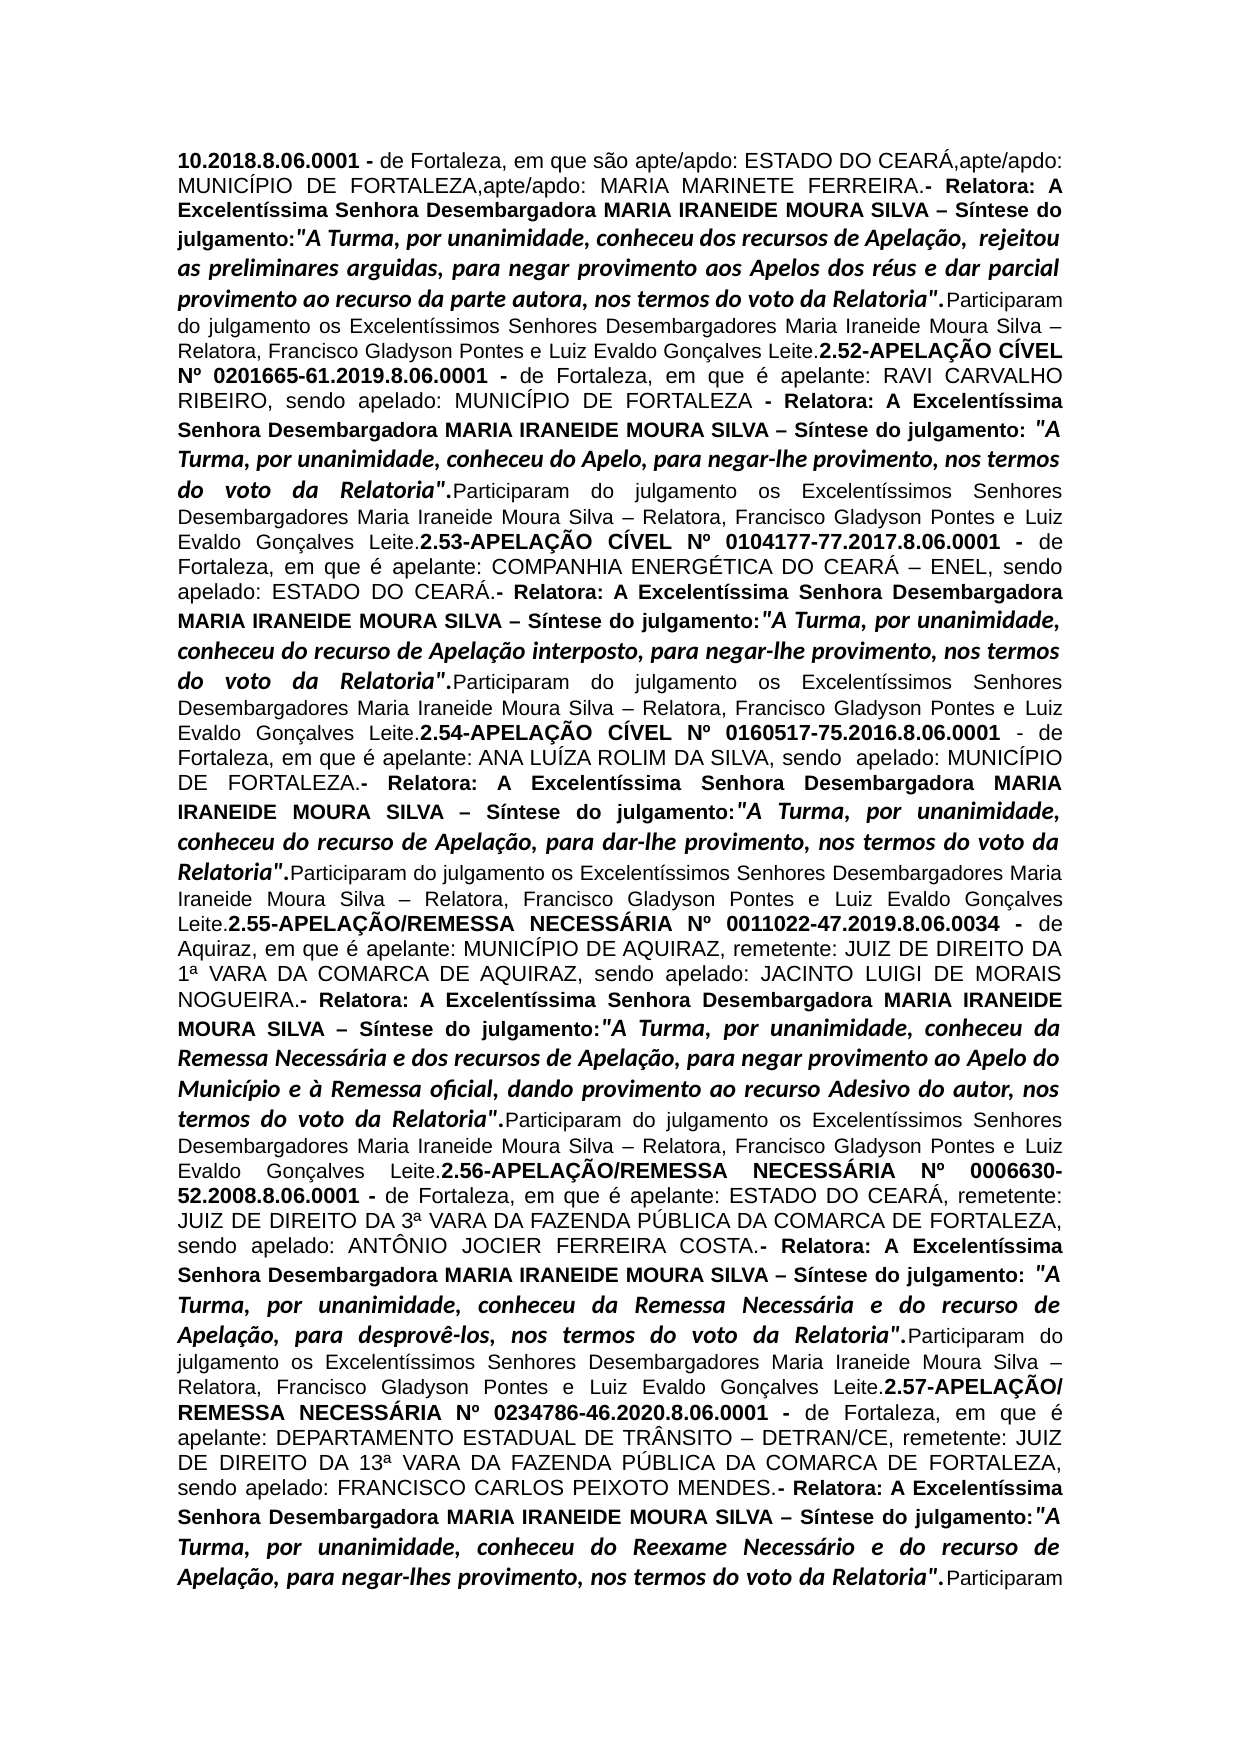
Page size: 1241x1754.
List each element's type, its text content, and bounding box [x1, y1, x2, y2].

text 10.2018.8.06.0001 - de Fortaleza, em que são apte/apdo: ESTADO DO CEARÁ,apte/apdo: MUNICÍPIO DE FORTALEZA,apte/apdo: MARIA MARINETE FERREIRA.- Relatora: A Excelentíssima Senhora Desembargadora MARIA IRANEIDE MOURA SILVA – Síntese do julgamento:"A Turma, por unanimidade, conheceu dos recursos de Apelação, rejeitou as preliminares arguidas, para negar provimento aos Apelos dos réus e dar parcial provimento ao recurso da parte autora, nos termos do voto da Relatoria".Participaram do julgamento os Excelentíssimos Senhores Desembargadores Maria Iraneide Moura Silva – Relatora, Francisco Gladyson Pontes e Luiz Evaldo Gonçalves Leite.2.52-APELAÇÃO CÍVEL Nº 0201665-61.2019.8.06.0001 - de Fortaleza, em que é apelante: RAVI CARVALHO RIBEIRO, sendo apelado: MUNICÍPIO DE FORTALEZA - Relatora: A Excelentíssima Senhora Desembargadora MARIA IRANEIDE MOURA SILVA – Síntese do julgamento: "A Turma, por unanimidade, conheceu do Apelo, para negar-lhe provimento, nos termos do voto da Relatoria".Participaram do julgamento os Excelentíssimos Senhores Desembargadores Maria Iraneide Moura Silva – Relatora, Francisco Gladyson Pontes e Luiz Evaldo Gonçalves Leite.2.53-APELAÇÃO CÍVEL Nº 0104177-77.2017.8.06.0001 - de Fortaleza, em que é apelante: COMPANHIA ENERGÉTICA DO CEARÁ – ENEL, sendo apelado: ESTADO DO CEARÁ.- Relatora: A Excelentíssima Senhora Desembargadora MARIA IRANEIDE MOURA SILVA – Síntese do julgamento:"A Turma, por unanimidade, conheceu do recurso de Apelação interposto, para negar-lhe provimento, nos termos do voto da Relatoria".Participaram do julgamento os Excelentíssimos Senhores Desembargadores Maria Iraneide Moura Silva – Relatora, Francisco Gladyson Pontes e Luiz Evaldo Gonçalves Leite.2.54-APELAÇÃO CÍVEL Nº 0160517-75.2016.8.06.0001 - de Fortaleza, em que é apelante: ANA LUÍZA ROLIM DA SILVA, sendo apelado: MUNICÍPIO DE FORTALEZA.- Relatora: A Excelentíssima Senhora Desembargadora MARIA IRANEIDE MOURA SILVA – Síntese do julgamento:"A Turma, por unanimidade, conheceu do recurso de Apelação, para dar-lhe provimento, nos termos do voto da Relatoria".Participaram do julgamento os Excelentíssimos Senhores Desembargadores Maria Iraneide Moura Silva – Relatora, Francisco Gladyson Pontes e Luiz Evaldo Gonçalves Leite.2.55-APELAÇÃO/REMESSA NECESSÁRIA Nº 0011022-47.2019.8.06.0034 - de Aquiraz, em que é apelante: MUNICÍPIO DE AQUIRAZ, remetente: JUIZ DE DIREITO DA 1ª VARA DA COMARCA DE AQUIRAZ, sendo apelado: JACINTO LUIGI DE MORAIS NOGUEIRA.- Relatora: A Excelentíssima Senhora Desembargadora MARIA IRANEIDE MOURA SILVA – Síntese do julgamento:"A Turma, por unanimidade, conheceu da Remessa Necessária e dos recursos de Apelação, para negar provimento ao Apelo do Município e à Remessa oficial, dando provimento ao recurso Adesivo do autor, nos termos do voto da Relatoria".Participaram do julgamento os Excelentíssimos Senhores Desembargadores Maria Iraneide Moura Silva – Relatora, Francisco Gladyson Pontes e Luiz Evaldo Gonçalves Leite.2.56-APELAÇÃO/REMESSA NECESSÁRIA Nº 0006630-52.2008.8.06.0001 - de Fortaleza, em que é apelante: ESTADO DO CEARÁ, remetente: JUIZ DE DIREITO DA 3ª VARA DA FAZENDA PÚBLICA DA COMARCA DE FORTALEZA, sendo apelado: ANTÔNIO JOCIER FERREIRA COSTA.- Relatora: A Excelentíssima Senhora Desembargadora MARIA IRANEIDE MOURA SILVA – Síntese do julgamento: "A Turma, por unanimidade, conheceu da Remessa Necessária e do recurso de Apelação, para desprovê-los, nos termos do voto da Relatoria".Participaram do julgamento os Excelentíssimos Senhores Desembargadores Maria Iraneide Moura Silva – Relatora, Francisco Gladyson Pontes e Luiz Evaldo Gonçalves Leite.2.57-APELAÇÃO/ REMESSA NECESSÁRIA Nº 0234786-46.2020.8.06.0001 - de Fortaleza, em que é apelante: DEPARTAMENTO ESTADUAL DE TRÂNSITO – DETRAN/CE, remetente: JUIZ DE DIREITO DA 13ª VARA DA FAZENDA PÚBLICA DA COMARCA DE FORTALEZA, sendo apelado: FRANCISCO CARLOS PEIXOTO MENDES.- Relatora: A Excelentíssima Senhora Desembargadora MARIA IRANEIDE MOURA SILVA – Síntese do julgamento:"A Turma, por unanimidade, conheceu do Reexame Necessário e do recurso de Apelação, para negar-lhes provimento, nos termos do voto da Relatoria".Participaram [177, 148, 1063, 1592]
